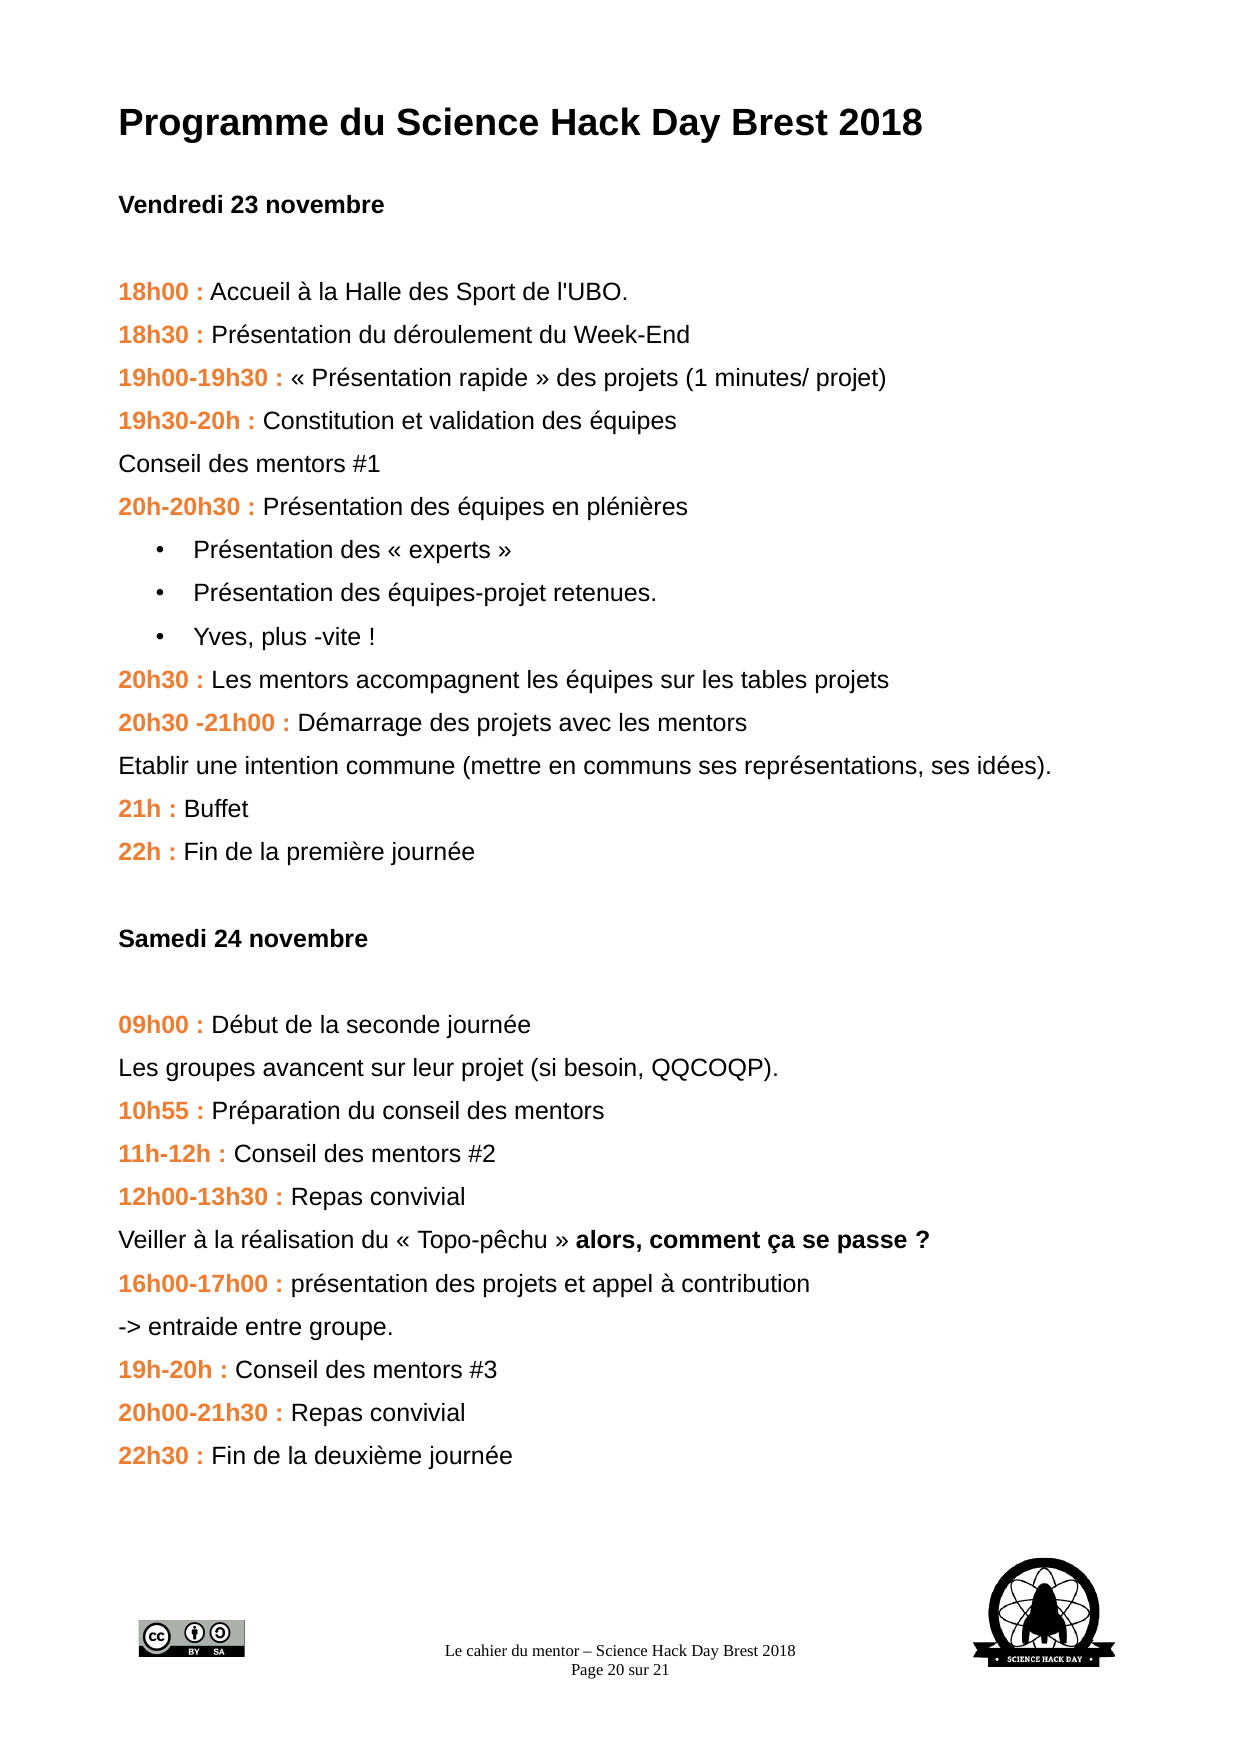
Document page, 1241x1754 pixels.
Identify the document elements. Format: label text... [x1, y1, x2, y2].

text 20h30 -21h00 : Démarrage des projets avec les mentors [118, 708, 1122, 737]
picture [138, 1620, 245, 1657]
text 22h : Fin de la première journée [118, 837, 1122, 866]
text 20h00-21h30 : Repas convivial [118, 1398, 1122, 1427]
list Présentation des « experts » [156, 535, 1122, 564]
text 20h30 : Les mentors accompagnent les équipes sur les tables projets [118, 665, 1122, 694]
text 18h00 : Accueil à la Halle des Sport de l'UBO. [118, 276, 1122, 305]
list Yves, plus -vite ! [156, 622, 1122, 651]
text 18h30 : Présentation du déroulement du Week-End [118, 319, 1122, 348]
text Veiller à la réalisation du « Topo-pêchu » alors, comment ça se passe ? [118, 1226, 1122, 1254]
text Conseil des mentors #1 [118, 449, 1122, 478]
text Etablir une intention commune (mettre en communs ses représentations, ses idées). [118, 751, 1122, 780]
list Présentation des équipes-projet retenues. [156, 578, 1122, 607]
text 11h-12h : Conseil des mentors #2 [118, 1139, 1122, 1168]
text 22h30 : Fin de la deuxième journée [118, 1441, 1122, 1470]
text 19h-20h : Conseil des mentors #3 [118, 1355, 1122, 1384]
text 10h55 : Préparation du conseil des mentors [118, 1096, 1122, 1125]
text 09h00 : Début de la seconde journée [118, 1010, 1122, 1039]
text 19h00-19h30 : « Présentation rapide » des projets (1 minutes/ projet) [118, 363, 1122, 391]
text Les groupes avancent sur leur projet (si besoin, QQCOQP). [118, 1053, 1122, 1082]
text 20h-20h30 : Présentation des équipes en plénières [118, 492, 1122, 521]
text 12h00-13h30 : Repas convivial [118, 1182, 1122, 1211]
text 19h30-20h : Constitution et validation des équipes [118, 406, 1122, 434]
subtitle Programme du Science Hack Day Brest 2018 [118, 100, 1122, 144]
text 16h00-17h00 : présentation des projets et appel à contribution [118, 1269, 1122, 1297]
text Samedi 24 novembre [118, 924, 1122, 952]
text 21h : Buffet [118, 794, 1122, 823]
text -> entraide entre groupe. [118, 1312, 1122, 1341]
text Vendredi 23 novembre [118, 190, 1122, 262]
